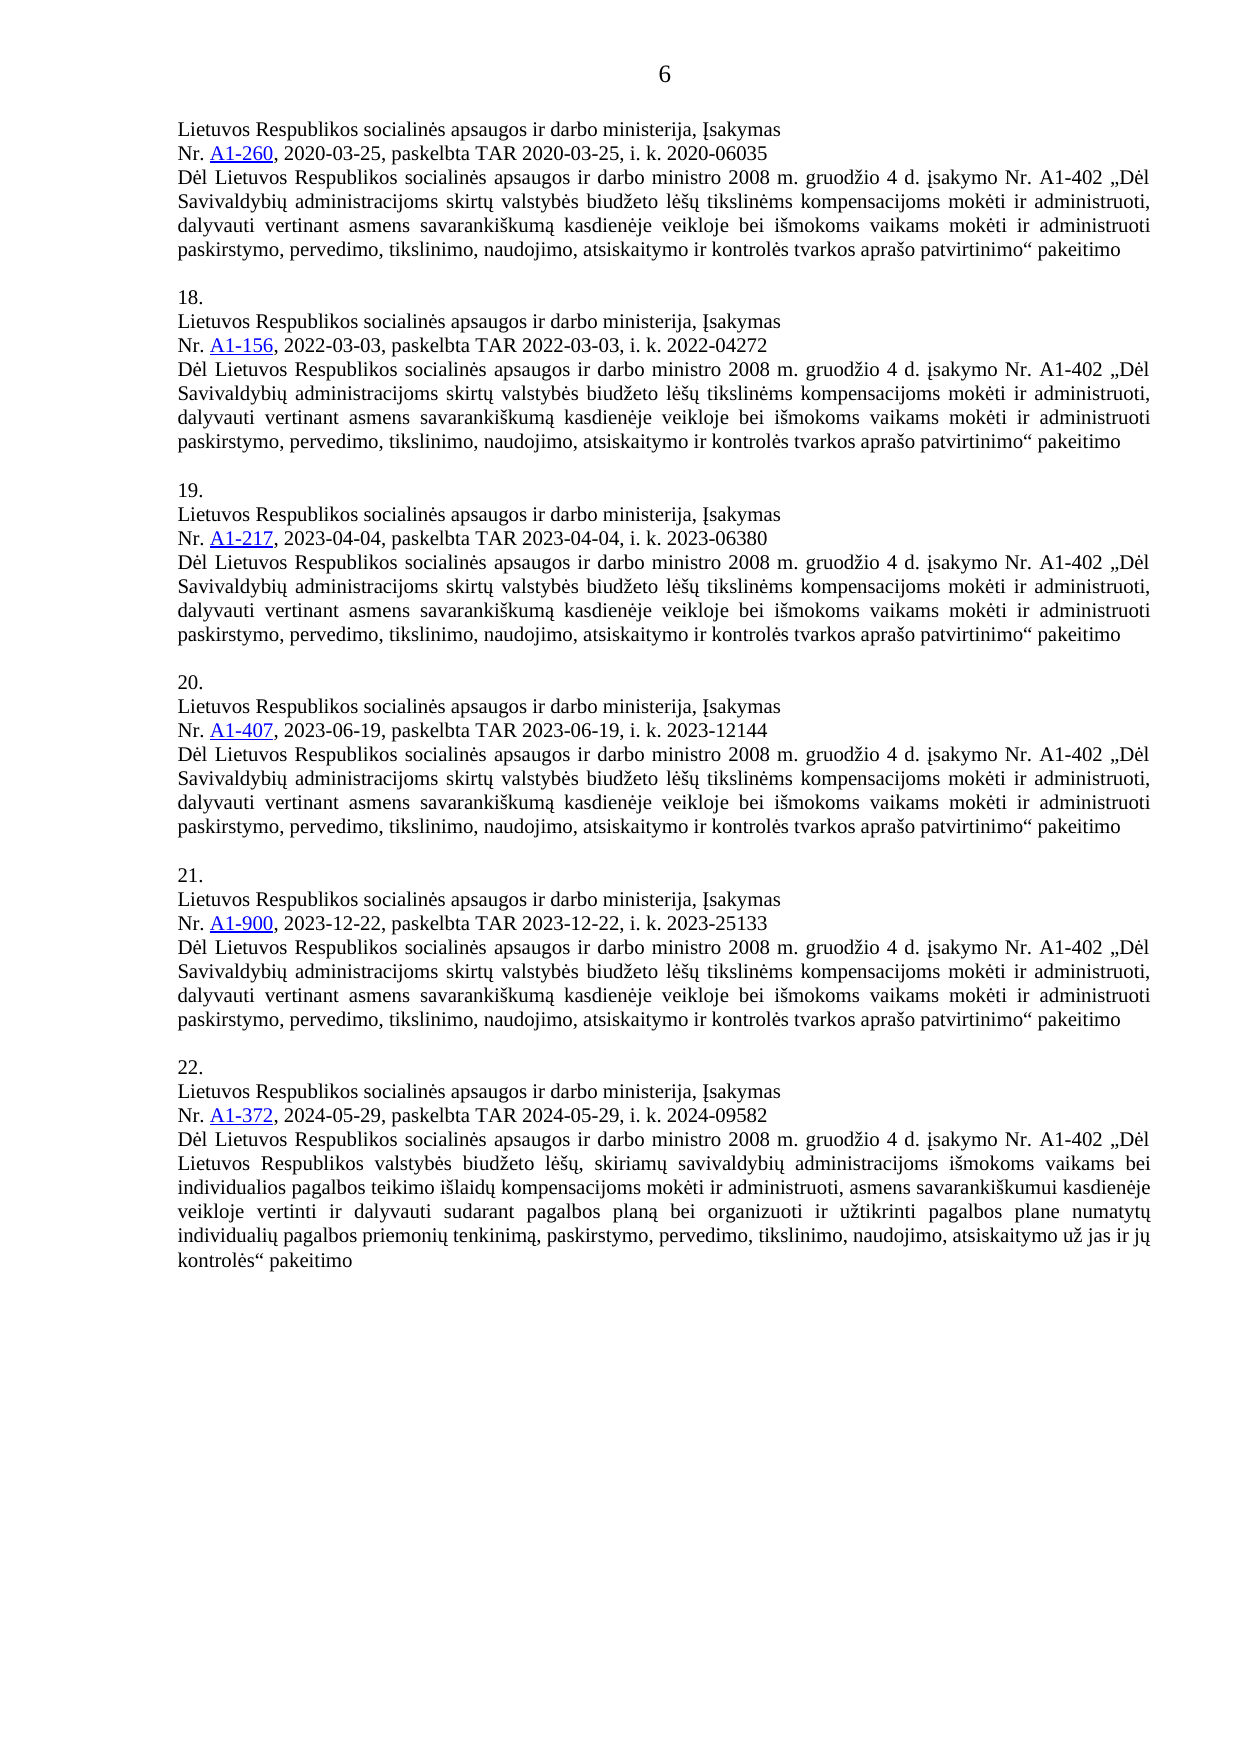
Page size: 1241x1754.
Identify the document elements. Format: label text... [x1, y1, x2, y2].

text Dėl Lietuvos Respublikos socialinės apsaugos ir darbo ministro 2008 m. gruodžio 4 d. įsakymo Nr. A1-402 „Dėl Savivaldybių administracijoms skirtų valstybės biudžeto lėšų tikslinėms kompensacijoms mokėti ir administruoti, dalyvauti vertinant asmens savarankiškumą kasdienėje veikloje bei išmokoms vaikams mokėti ir administruoti paskirstymo, pervedimo, tikslinimo, naudojimo, atsiskaitymo ir kontrolės tvarkos aprašo patvirtinimo“ pakeitimo [177, 165, 1152, 261]
text 20. [177, 670, 1152, 694]
text Dėl Lietuvos Respublikos socialinės apsaugos ir darbo ministro 2008 m. gruodžio 4 d. įsakymo Nr. A1-402 „Dėl Savivaldybių administracijoms skirtų valstybės biudžeto lėšų tikslinėms kompensacijoms mokėti ir administruoti, dalyvauti vertinant asmens savarankiškumą kasdienėje veikloje bei išmokoms vaikams mokėti ir administruoti paskirstymo, pervedimo, tikslinimo, naudojimo, atsiskaitymo ir kontrolės tvarkos aprašo patvirtinimo“ pakeitimo [177, 935, 1152, 1031]
text Dėl Lietuvos Respublikos socialinės apsaugos ir darbo ministro 2008 m. gruodžio 4 d. įsakymo Nr. A1-402 „Dėl Lietuvos Respublikos valstybės biudžeto lėšų, skiriamų savivaldybių administracijoms išmokoms vaikams bei individualios pagalbos teikimo išlaidų kompensacijoms mokėti ir administruoti, asmens savarankiškumui kasdienėje veikloje vertinti ir dalyvauti sudarant pagalbos planą bei organizuoti ir užtikrinti pagalbos plane numatytų individualių pagalbos priemonių tenkinimą, paskirstymo, pervedimo, tikslinimo, naudojimo, atsiskaitymo už jas ir jų kontrolės“ pakeitimo [177, 1127, 1152, 1272]
text Lietuvos Respublikos socialinės apsaugos ir darbo ministerija, Įsakymas [177, 502, 1152, 526]
text Dėl Lietuvos Respublikos socialinės apsaugos ir darbo ministro 2008 m. gruodžio 4 d. įsakymo Nr. A1-402 „Dėl Savivaldybių administracijoms skirtų valstybės biudžeto lėšų tikslinėms kompensacijoms mokėti ir administruoti, dalyvauti vertinant asmens savarankiškumą kasdienėje veikloje bei išmokoms vaikams mokėti ir administruoti paskirstymo, pervedimo, tikslinimo, naudojimo, atsiskaitymo ir kontrolės tvarkos aprašo patvirtinimo“ pakeitimo [177, 357, 1152, 453]
text Nr. A1-407, 2023-06-19, paskelbta TAR 2023-06-19, i. k. 2023-12144 [177, 718, 1152, 742]
text Nr. A1-900, 2023-12-22, paskelbta TAR 2023-12-22, i. k. 2023-25133 [177, 911, 1152, 935]
text Nr. A1-156, 2022-03-03, paskelbta TAR 2022-03-03, i. k. 2022-04272 [177, 333, 1152, 357]
text Nr. A1-260, 2020-03-25, paskelbta TAR 2020-03-25, i. k. 2020-06035 [177, 141, 1152, 165]
text Dėl Lietuvos Respublikos socialinės apsaugos ir darbo ministro 2008 m. gruodžio 4 d. įsakymo Nr. A1-402 „Dėl Savivaldybių administracijoms skirtų valstybės biudžeto lėšų tikslinėms kompensacijoms mokėti ir administruoti, dalyvauti vertinant asmens savarankiškumą kasdienėje veikloje bei išmokoms vaikams mokėti ir administruoti paskirstymo, pervedimo, tikslinimo, naudojimo, atsiskaitymo ir kontrolės tvarkos aprašo patvirtinimo“ pakeitimo [177, 742, 1152, 838]
text Lietuvos Respublikos socialinės apsaugos ir darbo ministerija, Įsakymas [177, 887, 1152, 911]
text Lietuvos Respublikos socialinės apsaugos ir darbo ministerija, Įsakymas [177, 309, 1152, 333]
text Lietuvos Respublikos socialinės apsaugos ir darbo ministerija, Įsakymas [177, 117, 1152, 141]
text Nr. A1-372, 2024-05-29, paskelbta TAR 2024-05-29, i. k. 2024-09582 [177, 1103, 1152, 1127]
text Dėl Lietuvos Respublikos socialinės apsaugos ir darbo ministro 2008 m. gruodžio 4 d. įsakymo Nr. A1-402 „Dėl Savivaldybių administracijoms skirtų valstybės biudžeto lėšų tikslinėms kompensacijoms mokėti ir administruoti, dalyvauti vertinant asmens savarankiškumą kasdienėje veikloje bei išmokoms vaikams mokėti ir administruoti paskirstymo, pervedimo, tikslinimo, naudojimo, atsiskaitymo ir kontrolės tvarkos aprašo patvirtinimo“ pakeitimo [177, 550, 1152, 646]
text 22. [177, 1055, 1152, 1079]
text 19. [177, 477, 1152, 502]
text Lietuvos Respublikos socialinės apsaugos ir darbo ministerija, Įsakymas [177, 1079, 1152, 1103]
text 21. [177, 862, 1152, 887]
text Lietuvos Respublikos socialinės apsaugos ir darbo ministerija, Įsakymas [177, 694, 1152, 718]
text Nr. A1-217, 2023-04-04, paskelbta TAR 2023-04-04, i. k. 2023-06380 [177, 526, 1152, 550]
text 18. [177, 285, 1152, 309]
